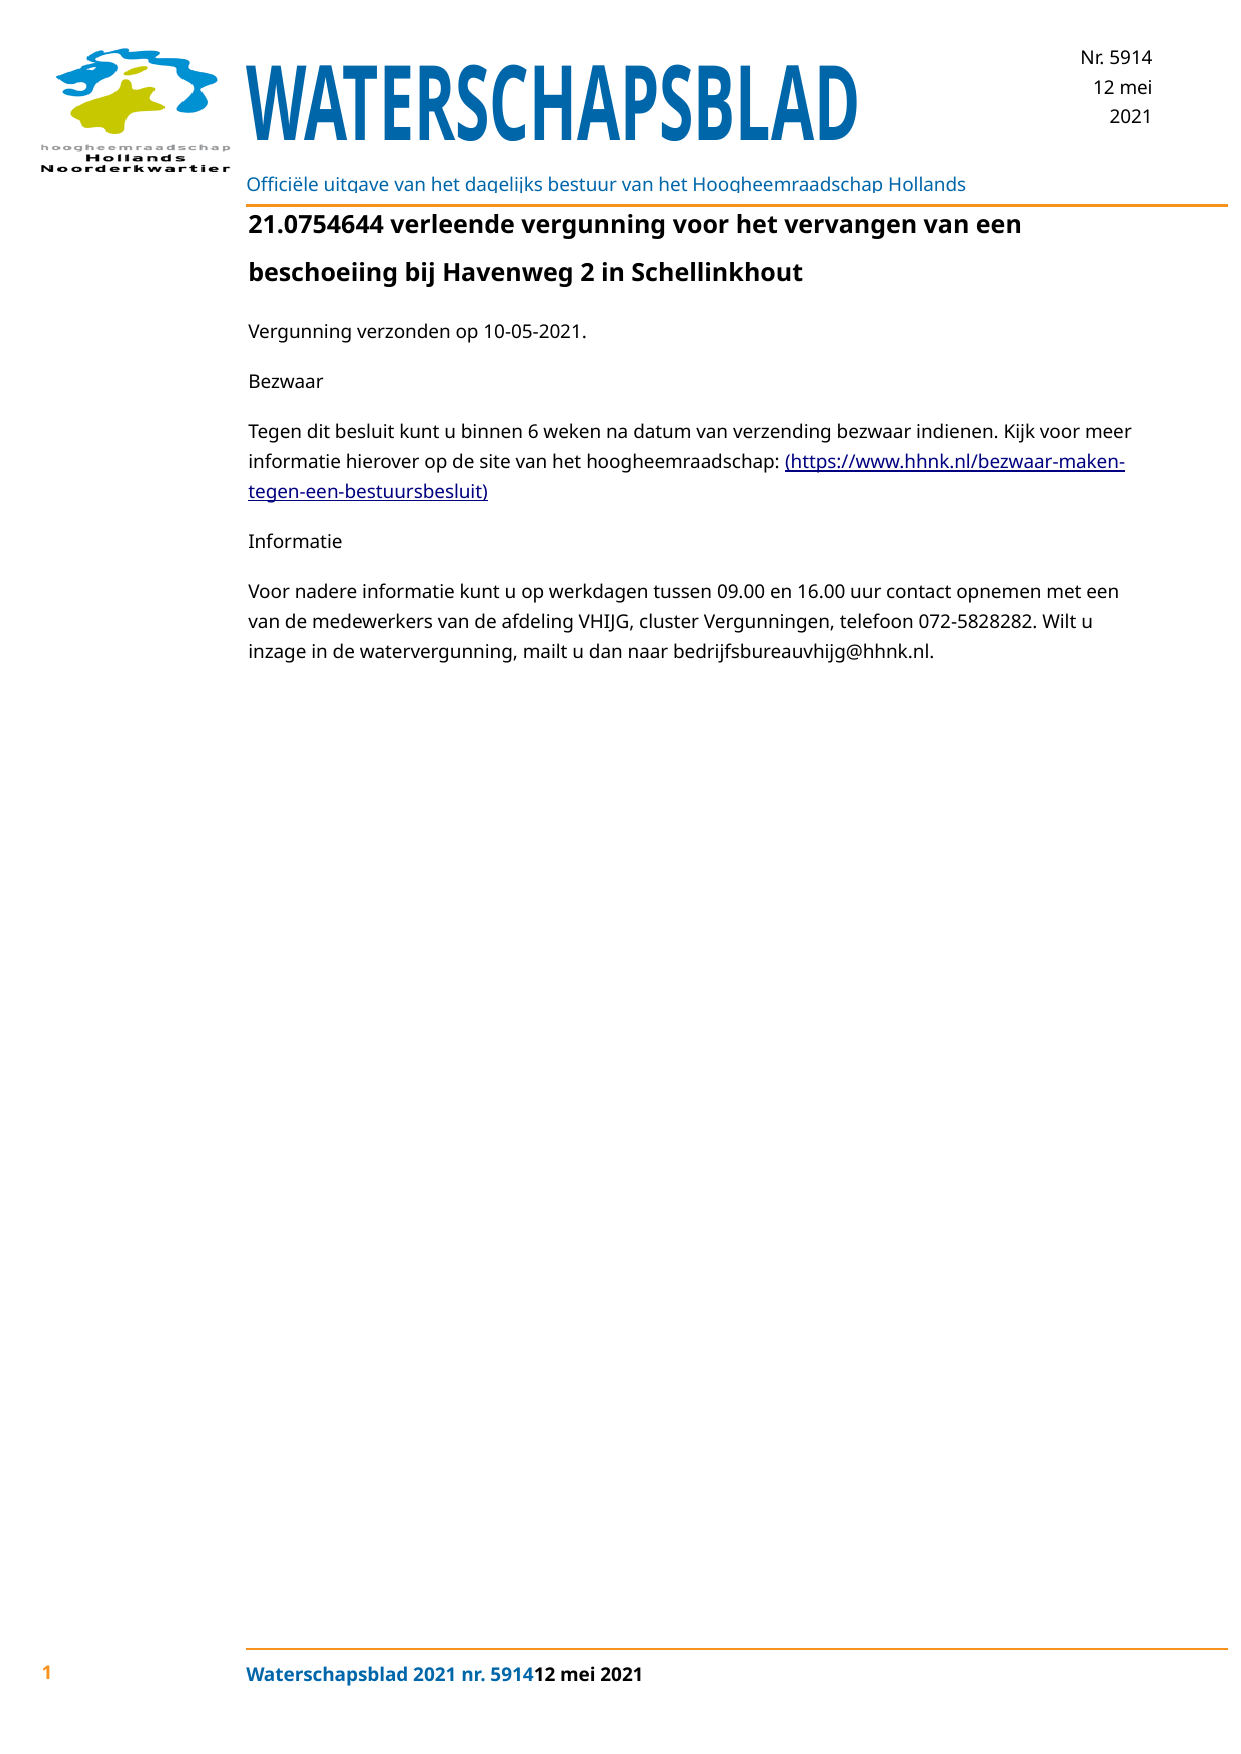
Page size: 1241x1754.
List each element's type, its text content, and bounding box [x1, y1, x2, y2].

text Informatie [248, 528, 1152, 554]
text Tegen dit besluit kunt u binnen 6 weken na datum van verzending bezwaar indienen. Kijk voor meer informatie hierover op de site van het hoogheemraadschap: (https://www.hhnk.nl/bezwaar-maken-tegen-een-bestuursbesluit) [248, 419, 1152, 504]
picture [41, 47, 231, 172]
text Bezwaar [248, 368, 1152, 394]
text 21.0754644 verleende vergunning voor het vervangen van een beschoeiing bij Havenweg 2 in Schellinkhout [248, 207, 1152, 288]
text Voor nadere informatie kunt u op werkdagen tussen 09.00 en 16.00 uur contact opnemen met een van de medewerkers van de afdeling VHIJG, cluster Vergunningen, telefoon 072-5828282. Wilt u inzage in de watervergunning, mailt u dan naar bedrijfsbureauvhijg@hhnk.nl. [248, 579, 1152, 664]
text Vergunning verzonden op 10-05-2021. [248, 318, 1152, 344]
